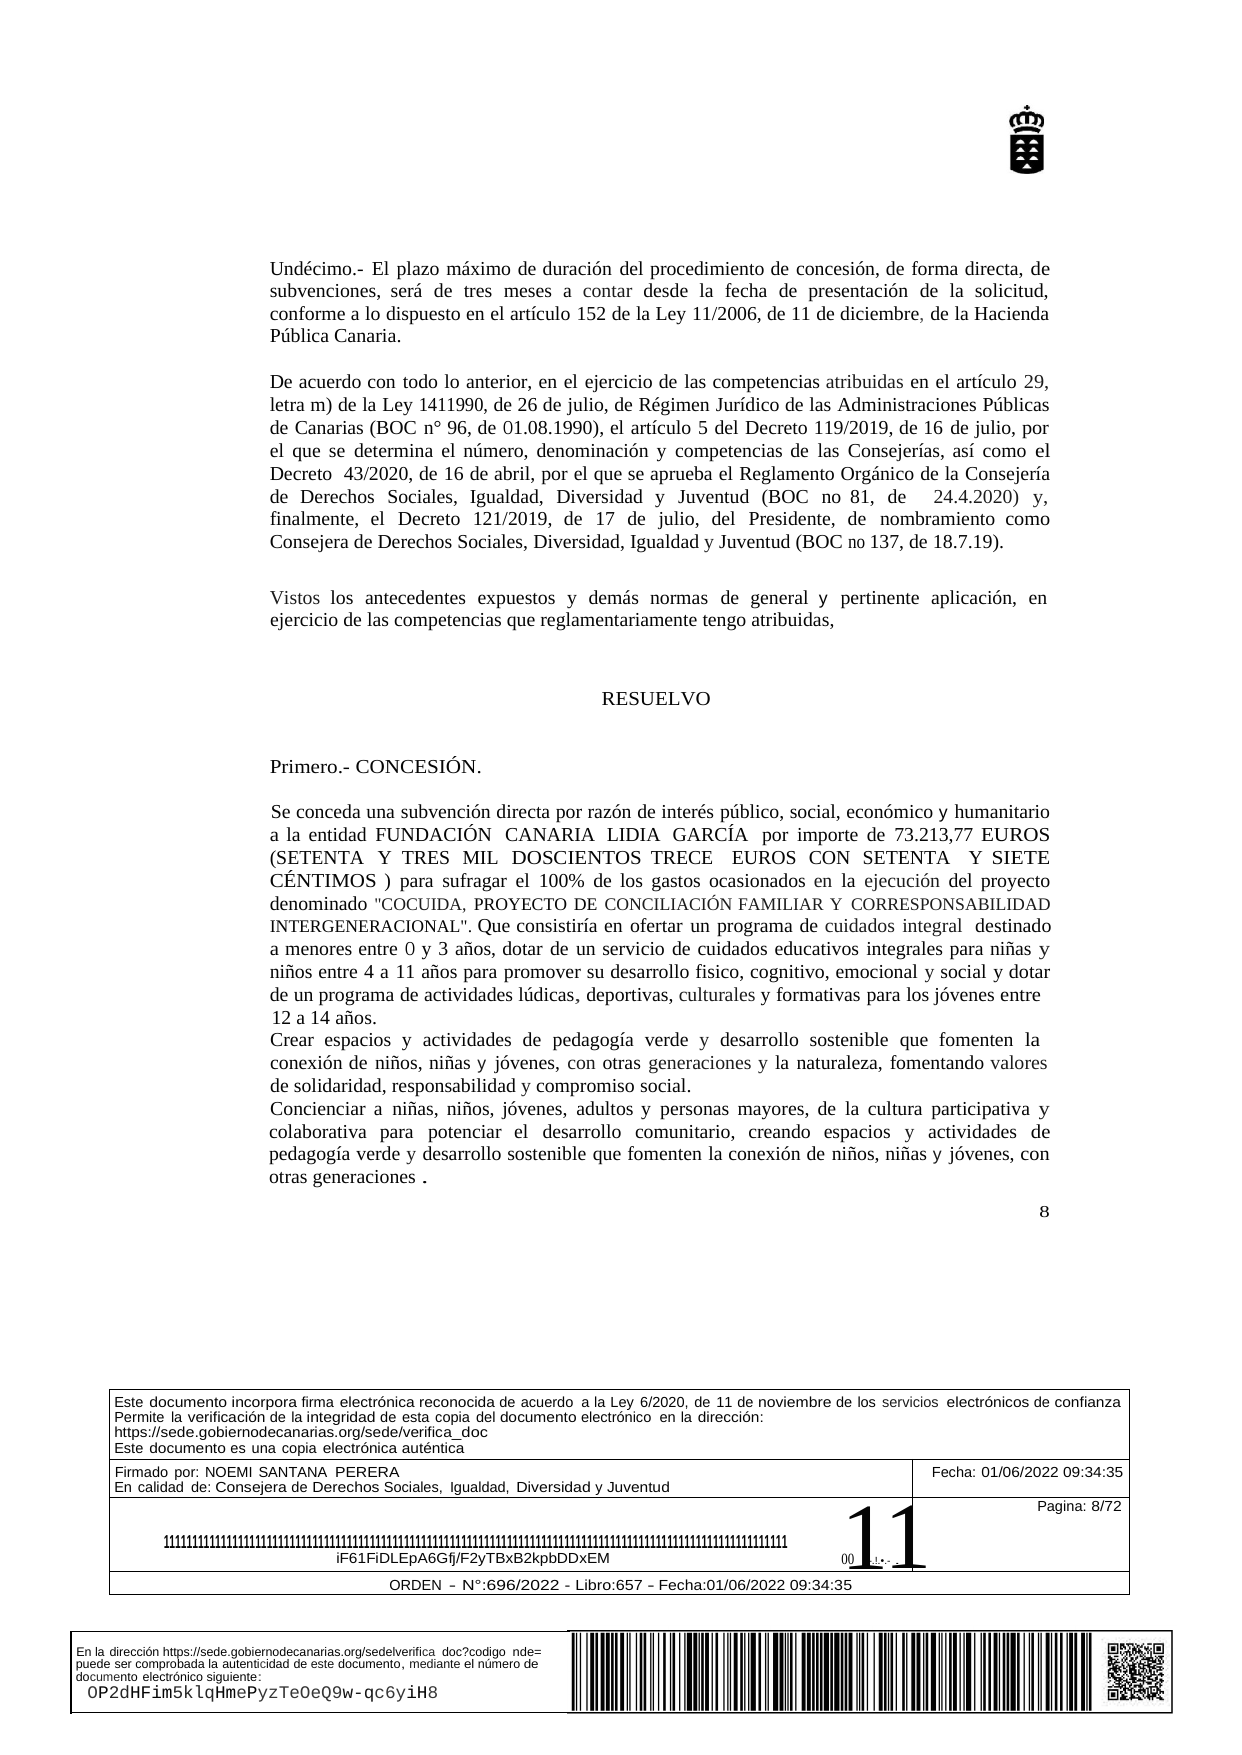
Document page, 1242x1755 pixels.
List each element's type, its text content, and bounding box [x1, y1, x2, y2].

table_header Este documento incorpora firma electrónica reconocida de acuerdo a la Ley 6/2020, de 11 de noviembre de los servicios electrónicos de confianza Permite la verificación de la integridad de esta copia del documento electrónico en la dirección: https://sede.gobiernodecanarias.org/sede/verifica_doc Este documento es una copia electrónica auténtica [110, 1390, 1129, 1459]
text Se conceda una subvención directa por razón de interés público, social, económico y humanitario a la entidad FUNDACIÓN CANARIA LIDIA GARCÍA por importe de 73.213,77 EUROS (SETENTA Y TRES MIL DOSCIENTOS TRECE EUROS CON SETENTA Y SIETE CÉNTIMOS ) para sufragar el 100% de los gastos ocasionados en la ejecución del proyecto denominado "COCUIDA, PROYECTO DE CONCILIACIÓN FAMILIAR Y CORRESPONSABILIDAD INTERGENERACIONAL". Que consistiría en ofertar un programa de cuidados integral destinado a menores entre O y 3 años, dotar de un servicio de cuidados educativos integrales para niñas y niños entre 4 a 11 años para promover su desarrollo fisico, cognitivo, emocional y social y dotar de un programa de actividades lúdicas, deportivas, culturales y formativas para los jóvenes entre [269, 800, 1051, 1006]
text conexión de niños, niñas y jóvenes, con otras generaciones y la naturaleza, fomentando valores de solidaridad, responsabilidad y compromiso social. [270, 1052, 1048, 1097]
text 12 a 14 años. [271, 1006, 383, 1028]
text Concienciar a niñas, niños, jóvenes, adultos y personas mayores, de la cultura participativa y colaborativa para potenciar el desarrollo comunitario, creando espacios y actividades de pedagogía verde y desarrollo sostenible que fomenten la conexión de niños, niñas y jóvenes, con otras generaciones . [269, 1097, 1050, 1188]
text De acuerdo con todo lo anterior, en el ejercicio de las competencias atribuidas en el artículo 29, letra m) de la Ley 1411990, de 26 de julio, de Régimen Jurídico de las Administraciones Públicas de Canarias (BOC n° 96, de O1.08.1990), el artículo 5 del Decreto 119/2019, de 16 de julio, por el que se determina el número, denominación y competencias de las Consejerías, así como el Decreto 43/2020, de 16 de abril, por el que se aprueba el Reglamento Orgánico de la Consejería de Derechos Sociales, Igualdad, Diversidad y Juventud (BOC no 81, de 24.4.2020) y, finalmente, el Decreto 121/2019, de 17 de julio, del Presidente, de nombramiento como Consejera de Derechos Sociales, Diversidad, Igualdad y Juventud (BOC no 137, de 18.7.19). [269, 371, 1050, 553]
table_cell 1 Pagina: 8/72 [913, 1498, 1129, 1571]
text RESUELVO Primero.- CONCESIÓN. [269, 642, 719, 778]
table_cell ORDEN - N°:696/2022 - Libro:657 - Fecha:01/06/2022 09:34:35 [110, 1572, 1129, 1594]
table_cell Fecha: 01/06/2022 09:34:35 [913, 1460, 1129, 1497]
text Vistos los antecedentes expuestos y demás normas de general y pertinente aplicación, en ejercicio de las competencias que reglamentariamente tengo atribuidas, [269, 586, 1049, 631]
text Undécimo.- El plazo máximo de duración del procedimiento de concesión, de forma directa, de subvenciones, será de tres meses a contar desde la fecha de presentación de la solicitud, conforme a lo dispuesto en el artículo 152 de la Ley 11/2006, de 11 de diciembre, de la Hacienda Pública Canaria. [269, 257, 1050, 347]
table_cell 1111111111111111111111111111111111111111111111111111111111111111111111111111111111111111111111111111111111111 1 iF61FiDLEpA6Gfj/F2yTBxB2kpbDDxEM 00 -.!.•.- . [110, 1498, 912, 1571]
table_cell Firmado por: NOEMI SANTANA PERERA En calidad de: Consejera de Derechos Sociales, Igualdad, Diversidad y Juventud [110, 1460, 912, 1497]
text 8 [58, 1202, 1049, 1221]
text Crear espacios y actividades de pedagogía verde y desarrollo sostenible que fomenten la [270, 1028, 1050, 1051]
